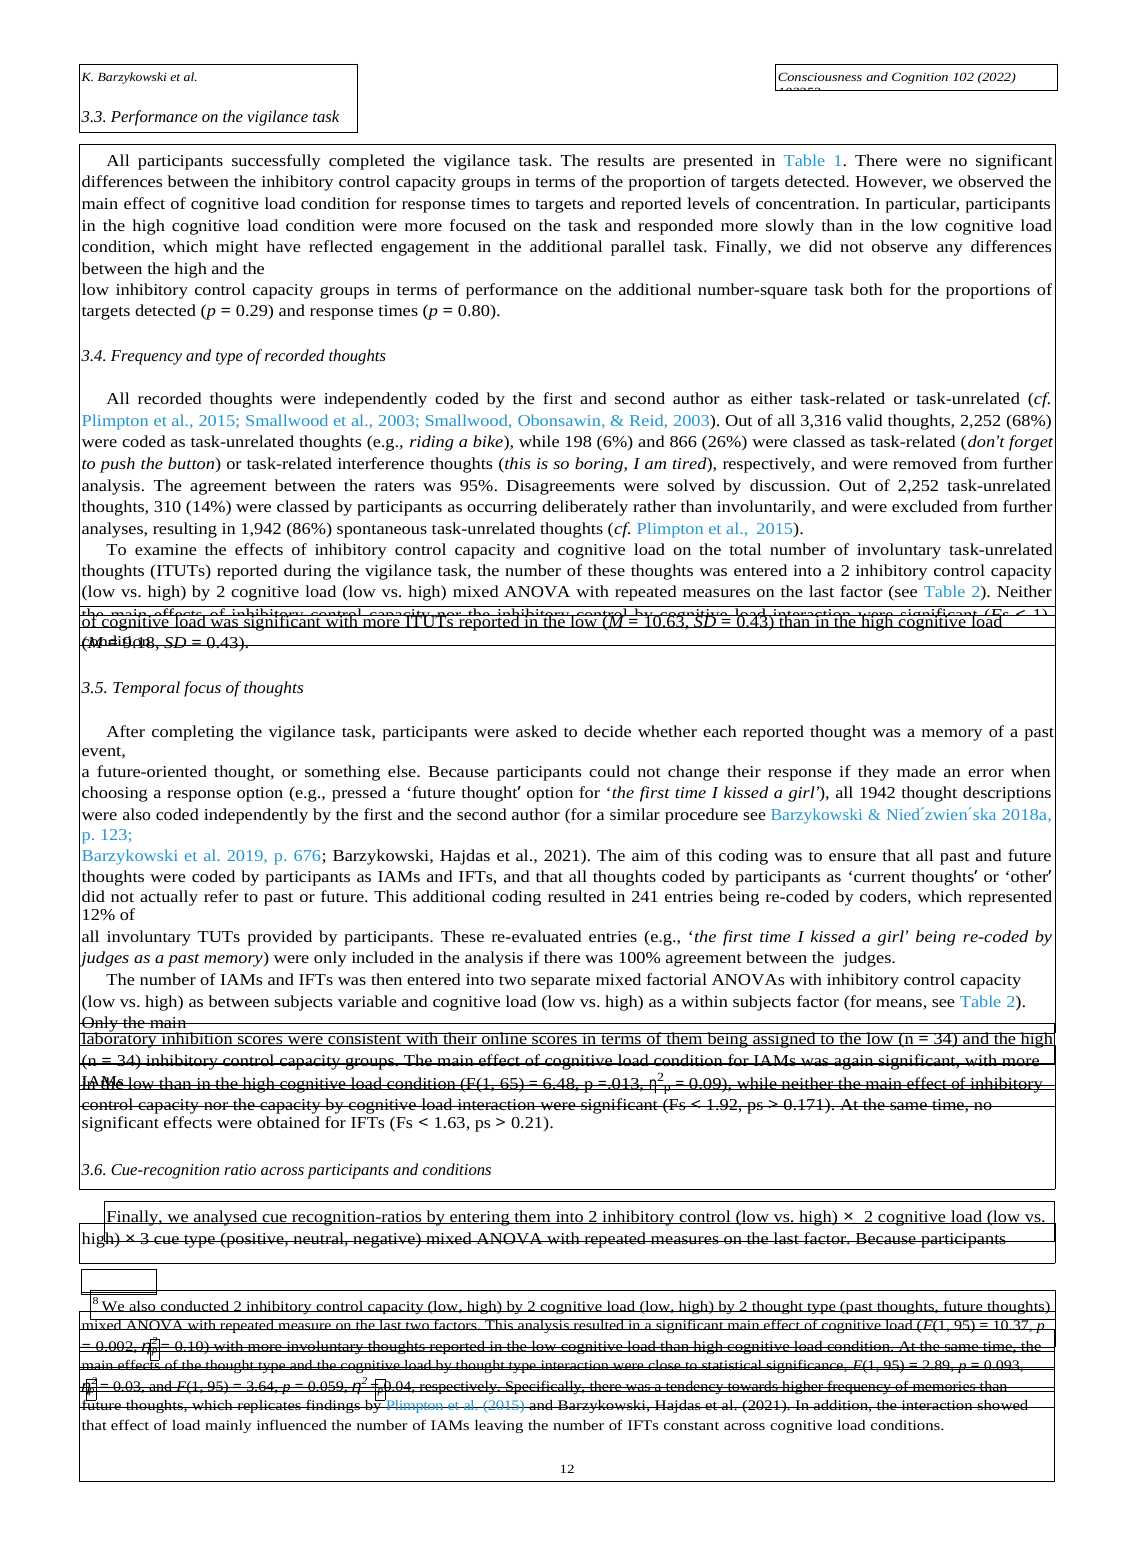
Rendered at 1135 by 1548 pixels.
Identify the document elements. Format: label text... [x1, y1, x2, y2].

text To examine the effects of inhibitory control capacity and cognitive load on the total number of involuntary task-unrelated thoughts (ITUTs) reported during the vigilance task, the number of these thoughts was entered into a 2 inhibitory control capacity (low vs. high) by 2 cognitive load (low vs. high) mixed ANOVA with repeated measures on the last factor (see Table 2). Neither the main effects of inhibitory control capacity nor the inhibitory control by cognitive load interaction were significant (Fs < 1). However, the main effect [81, 540, 1053, 606]
text low inhibitory control capacity groups in terms of performance on the additional number-square task both for the proportions of targets detected (p = 0.29) and response times (p = 0.80). [81, 280, 1053, 321]
text The number of IAMs and IFTs was then entered into two separate mixed factorial ANOVAs with inhibitory control capacity (low vs. high) as between subjects variable and cognitive load (low vs. high) as a within subjects factor (for means, see Table 2). Only the main [81, 970, 1053, 1023]
text of cognitive load was significant with more ITUTs reported in the low (M = 10.63, SD = 0.43) than in the high cognitive load condition [81, 609, 1054, 627]
text main effects of the thought type and the cognitive load by thought type interaction were close to statistical significance, F(1, 95) = 2.89, p = 0.093, [81, 1355, 1054, 1369]
text η2 = 0.03, and F(1, 95) = 3.64, p = 0.059, η2 = 0.04, respectively. Specifically, there was a tendency towards higher frequency of memories than [81, 1374, 1054, 1391]
text (M = 9.18, SD = 0.43). [81, 631, 1054, 654]
text [81, 1370, 1054, 1374]
text future thoughts, which replicates findings by Plimpton et al. (2015) and Barzykowski, Hajdas et al. (2021). In addition, the interaction showed that effect of load mainly influenced the number of IAMs leaving the number of IFTs constant across cognitive load conditions. [81, 1397, 1053, 1433]
text 3.6. Cue-recognition ratio across participants and conditions [81, 1159, 1054, 1178]
text 8 We also conducted 2 inhibitory control capacity (low, high) by 2 cognitive load (low, high) by 2 thought type (past thoughts, future thoughts) [92, 1295, 1055, 1311]
text control capacity nor the capacity by cognitive load interaction were significant (Fs < 1.92, ps > 0.171). At the same time, no significant effects were obtained for IFTs (Fs < 1.63, ps > 0.21). [81, 1095, 1053, 1134]
text Consciousness and Cognition 102 (2022) 103353 [778, 70, 1057, 90]
text All participants successfully completed the vigilance task. The results are presented in Table 1. There were no significant differences between the inhibitory control capacity groups in terms of the proportion of targets detected. However, we observed the main effect of cognitive load condition for response times to targets and reported levels of concentration. In particular, participants in the high cognitive load condition were more focused on the task and responded more slowly than in the low cognitive load condition, which might have reflected engagement in the additional parallel task. Finally, we did not observe any differences between the high and the [81, 151, 1053, 278]
text Finally, we analysed cue recognition-ratios by entering them into 2 inhibitory control (low vs. high) × 2 cognitive load (low vs. [106, 1205, 1054, 1223]
text p [377, 1383, 385, 1391]
text Barzykowski et al. 2019, p. 676; Barzykowski, Hajdas et al., 2021). The aim of this coding was to ensure that all past and future thoughts were coded by participants as IAMs and IFTs, and that all thoughts coded by participants as ‘current thoughts’ or ‘other’ did not actually refer to past or future. This additional coding resulted in 241 entries being re-coded by coders, which represented 12% of [81, 847, 1053, 924]
text K. Barzykowski et al. [81, 70, 357, 84]
text All recorded thoughts were independently coded by the first and second author as either task-related or task-unrelated (cf. Plimpton et al., 2015; Smallwood et al., 2003; Smallwood, Obonsawin, & Reid, 2003). Out of all 3,316 valid thoughts, 2,252 (68%) were coded as task-unrelated thoughts (e.g., riding a bike), while 198 (6%) and 866 (26%) were classed as task-related (don’t forget to push the button) or task-related interference thoughts (this is so boring, I am tired), respectively, and were removed from further analysis. The agreement between the raters was 95%. Disagreements were solved by discussion. Out of 2,252 task-unrelated thoughts, 310 (14%) were classed by participants as occurring deliberately rather than involuntarily, and were excluded from further analyses, resulting in 1,942 (86%) spontaneous task-unrelated thoughts (cf. Plimpton et al., 2015). [81, 389, 1053, 538]
text 3.3. Performance on the vigilance task [81, 107, 357, 126]
text After completing the vigilance task, participants were asked to decide whether each reported thought was a memory of a past event, [81, 722, 1054, 760]
text mixed ANOVA with repeated measure on the last two factors. This analysis resulted in a significant main effect of cognitive load (F(1, 95) = 10.37, p [81, 1315, 1054, 1329]
text 3.5. Temporal focus of thoughts [81, 678, 1054, 697]
text in the low than in the high cognitive load condition (F(1, 65) = 6.48, p =.013, η2p = 0.09), while neither the main effect of inhibitory [81, 1069, 1054, 1089]
text laboratory inhibition scores were consistent with their online scores in terms of them being assigned to the low (n = 34) and the high [81, 1027, 1054, 1045]
text = 0.002, η2 = 0.10) with more involuntary thoughts reported in the low cognitive load than high cognitive load condition. At the same time, the [81, 1335, 1054, 1351]
text all involuntary TUTs provided by participants. These re-evaluated entries (e.g., ‘the first time I kissed a girl’ being re-coded by judges as a past memory) were only included in the analysis if there was 100% agreement between the judges. [81, 927, 1053, 967]
text p [88, 1383, 96, 1391]
text (n = 34) inhibitory control capacity groups. The main effect of cognitive load condition for IAMs was again significant, with more IAMs [81, 1049, 1054, 1064]
text p [152, 1343, 159, 1351]
text mixed ANOVA with repeated measure on the last two factors. This analysis resulted in a significant main effect of cognitive load (F(1, 95) = 10.37, p [81, 1330, 1054, 1335]
text 3.4. Frequency and type of recorded thoughts [81, 345, 1054, 364]
text a future-oriented thought, or something else. Because participants could not change their response if they made an error when choosing a response option (e.g., pressed a ‘future thought’ option for ‘the first time I kissed a girl’), all 1942 thought descriptions were also coded independently by the first and the second author (for a similar procedure see Barzykowski & Nied´zwien´ska 2018a, p. 123; [81, 763, 1053, 844]
text high) × 3 cue type (positive, neutral, negative) mixed ANOVA with repeated measures on the last factor. Because participants [81, 1227, 1055, 1249]
text 12 [557, 1462, 576, 1476]
